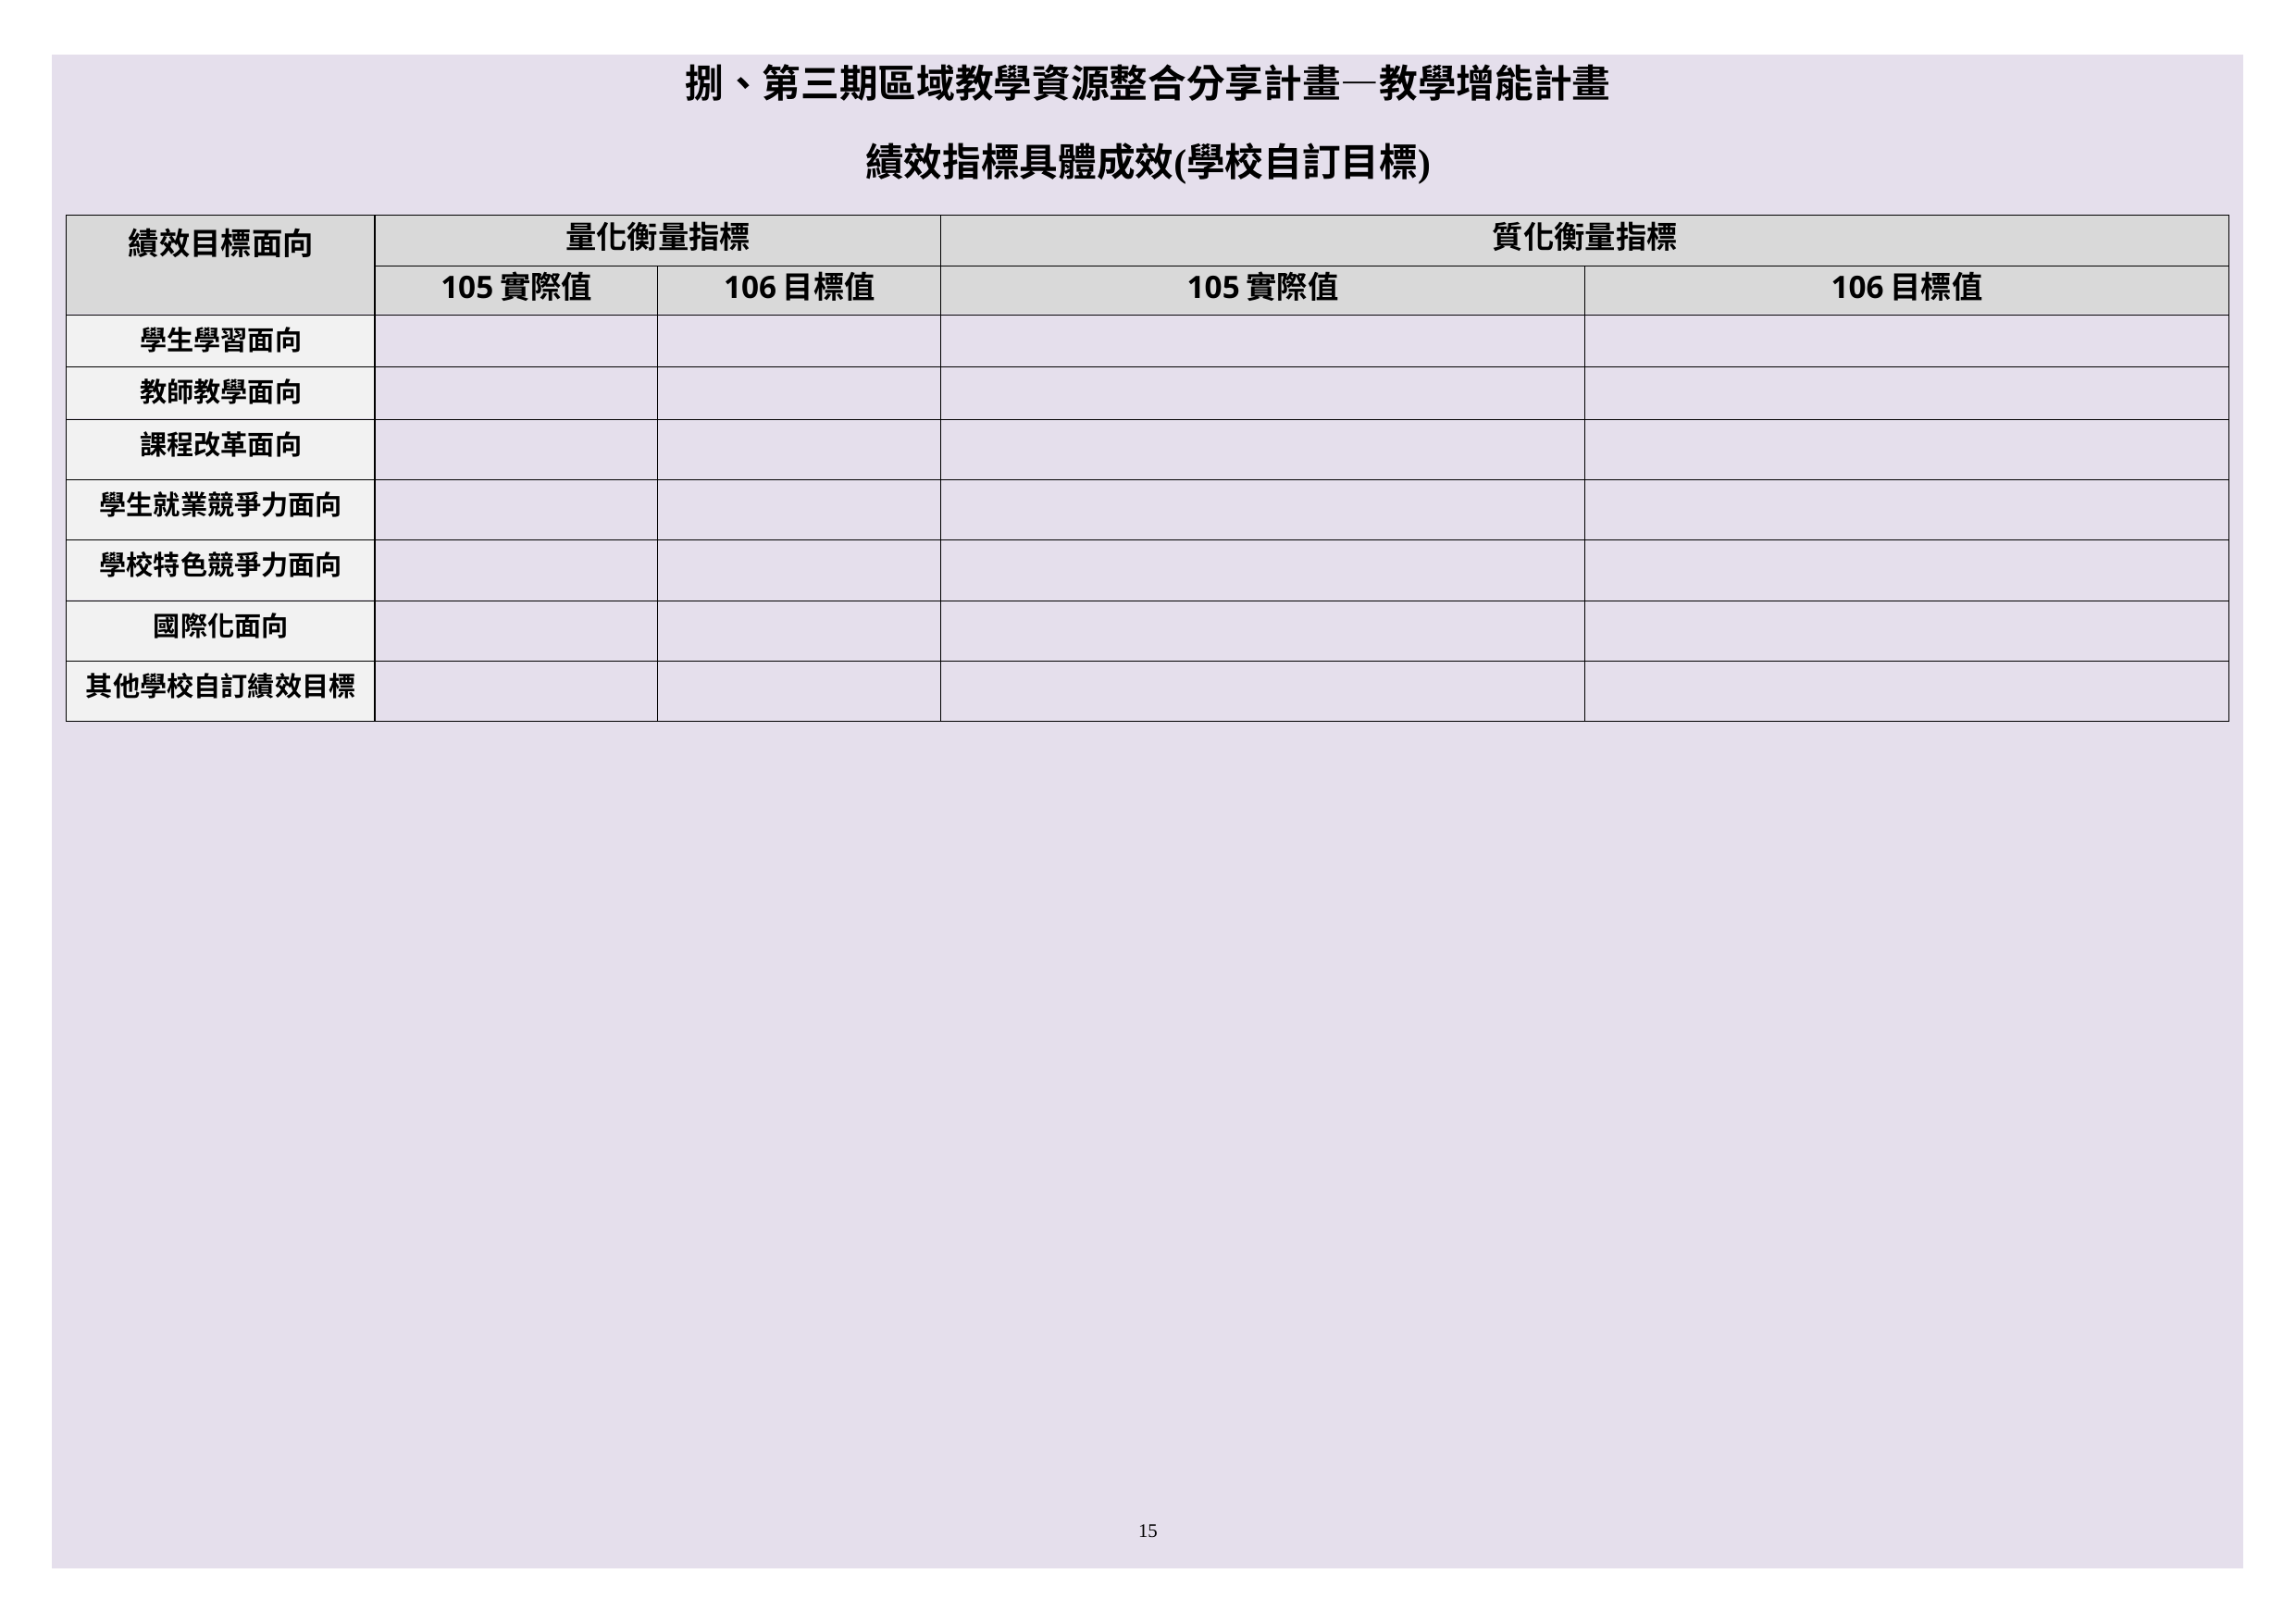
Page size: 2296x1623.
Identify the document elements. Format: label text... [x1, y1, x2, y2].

table_cell [941, 367, 1584, 418]
table_cell [1585, 601, 2228, 661]
table_cell [376, 540, 657, 600]
table_cell [658, 420, 940, 479]
table_cell [658, 540, 940, 600]
table_cell 課程改革面向 [67, 420, 374, 479]
table_cell [376, 316, 657, 366]
table_cell [1585, 480, 2228, 539]
table_cell [1585, 367, 2228, 418]
table_header 績效目標面向 [67, 216, 374, 314]
table_cell [658, 480, 940, 539]
table_header 質化衡量指標 [941, 216, 2228, 266]
table_cell 其他學校自訂績效目標 [67, 662, 374, 721]
table_cell 106目標值 [1585, 266, 2228, 314]
table_cell 教師教學面向 [67, 367, 374, 418]
table_cell [1585, 420, 2228, 479]
table_cell [941, 480, 1584, 539]
table_cell [658, 662, 940, 721]
table_header 量化衡量指標 [376, 216, 940, 266]
table_cell [376, 662, 657, 721]
table_cell [376, 420, 657, 479]
table_cell 105實際值 [376, 266, 657, 314]
table_cell [658, 601, 940, 661]
text 績效指標具體成效(學校自訂目標) [52, 131, 2243, 188]
table_cell 國際化面向 [67, 601, 374, 661]
table_cell [941, 316, 1584, 366]
table_cell [376, 480, 657, 539]
table_cell [941, 601, 1584, 661]
table_cell 學生就業競爭力面向 [67, 480, 374, 539]
table_cell [376, 367, 657, 418]
table_cell [941, 662, 1584, 721]
table_cell [658, 367, 940, 418]
table_cell [376, 601, 657, 661]
table_cell [1585, 316, 2228, 366]
table_cell 學校特色競爭力面向 [67, 540, 374, 600]
table_cell [941, 420, 1584, 479]
table_cell 106目標值 [658, 266, 940, 314]
table_cell [658, 316, 940, 366]
table_cell [941, 540, 1584, 600]
table_cell [1585, 662, 2228, 721]
table_cell [1585, 540, 2228, 600]
text 捌、第三期區域教學資源整合分享計畫—教學增能計畫 [52, 67, 2243, 105]
table_cell 105實際值 [941, 266, 1584, 314]
table_cell 學生學習面向 [67, 316, 374, 366]
